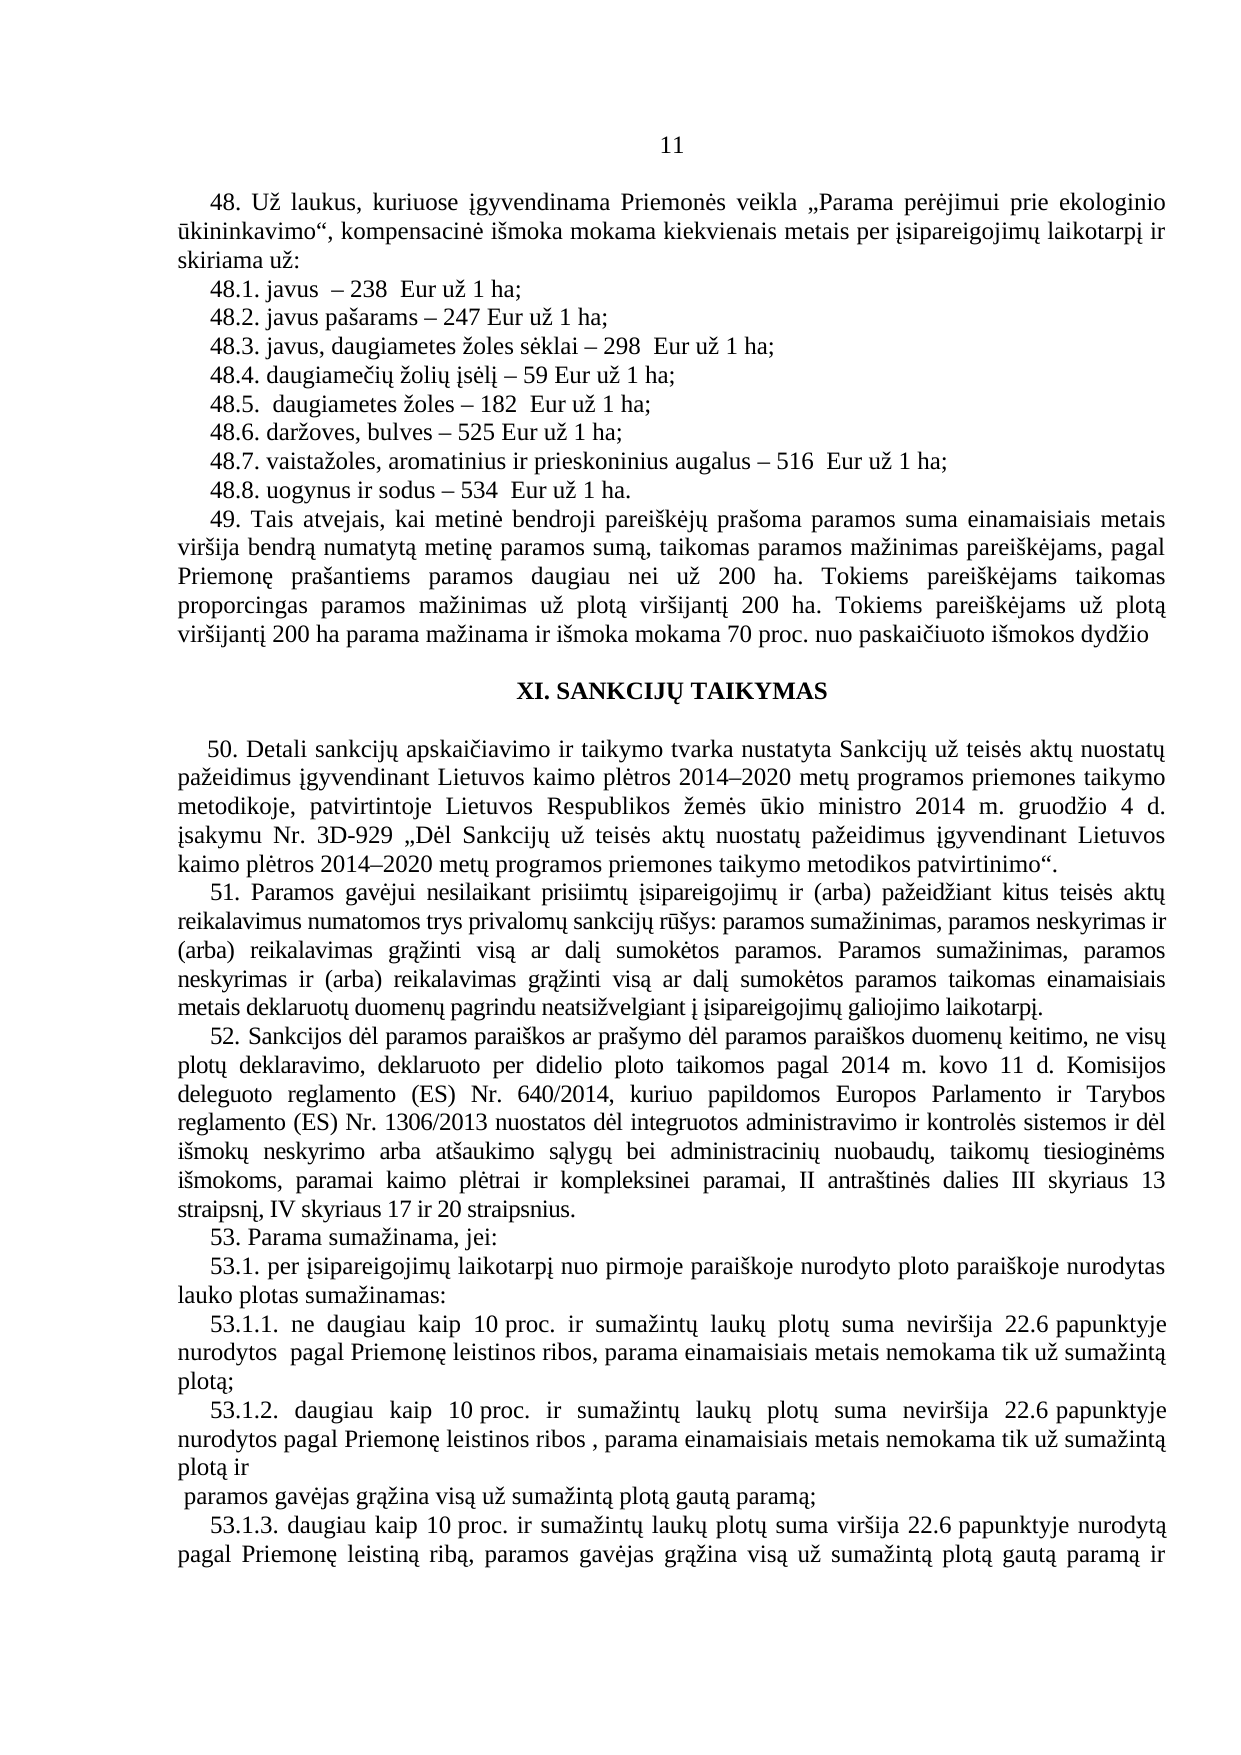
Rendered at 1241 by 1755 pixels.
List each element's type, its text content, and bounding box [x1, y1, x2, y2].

text 52. Sankcijos dėl paramos paraiškos ar prašymo dėl paramos paraiškos duomenų keitimo, ne visų plotų deklaravimo, deklaruoto per didelio ploto taikomos pagal 2014 m. kovo 11 d. Komisijos deleguoto reglamento (ES) Nr. 640/2014, kuriuo papildomos Europos Parlamento ir Tarybos reglamento (ES) Nr. 1306/2013 nuostatos dėl integruotos administravimo ir kontrolės sistemos ir dėl išmokų neskyrimo arba atšaukimo sąlygų bei administracinių nuobaudų, taikomų tiesioginėms išmokoms, paramai kaimo plėtrai ir kompleksinei paramai, II antraštinės dalies III skyriaus 13 straipsnį, IV skyriaus 17 ir 20 straipsnius. [177, 1021, 1167, 1222]
text 48.5. daugiametes žoles – 182 Eur už 1 ha; [177, 389, 1167, 417]
text paramos gavėjas grąžina visą už sumažintą plotą gautą paramą; [177, 1481, 1167, 1510]
text 53.1.2. daugiau kaip 10 proc. ir sumažintų laukų plotų suma neviršija 22.6 papunktyje nurodytos pagal Priemonę leistinos ribos , parama einamaisiais metais nemokama tik už sumažintą plotą ir [177, 1395, 1167, 1481]
text 48.7. vaistažoles, aromatinius ir prieskoninius augalus – 516 Eur už 1 ha; [177, 446, 1167, 475]
text 48.3. javus, daugiametes žoles sėklai – 298 Eur už 1 ha; [177, 331, 1167, 360]
text 53. Parama sumažinama, jei: [177, 1222, 1167, 1251]
text 50. Detali sankcijų apskaičiavimo ir taikymo tvarka nustatyta Sankcijų už teisės aktų nuostatų pažeidimus įgyvendinant Lietuvos kaimo plėtros 2014–2020 metų programos priemones taikymo metodikoje, patvirtintoje Lietuvos Respublikos žemės ūkio ministro 2014 m. gruodžio 4 d. įsakymu Nr. 3D-929 „Dėl Sankcijų už teisės aktų nuostatų pažeidimus įgyvendinant Lietuvos kaimo plėtros 2014–2020 metų programos priemones taikymo metodikos patvirtinimo“. [177, 734, 1167, 877]
text 53.1. per įsipareigojimų laikotarpį nuo pirmoje paraiškoje nurodyto ploto paraiškoje nurodytas lauko plotas sumažinamas: [177, 1251, 1167, 1309]
text 48. Už laukus, kuriuose įgyvendinama Priemonės veikla „Parama perėjimui prie ekologinio ūkininkavimo“, kompensacinė išmoka mokama kiekvienais metais per įsipareigojimų laikotarpį ir skiriama už: [177, 187, 1167, 274]
text 53.1.1. ne daugiau kaip 10 proc. ir sumažintų laukų plotų suma neviršija 22.6 papunktyje nurodytos pagal Priemonę leistinos ribos, parama einamaisiais metais nemokama tik už sumažintą plotą; [177, 1309, 1167, 1395]
text 53.1.3. daugiau kaip 10 proc. ir sumažintų laukų plotų suma viršija 22.6 papunktyje nurodytą pagal Priemonę leistiną ribą, paramos gavėjas grąžina visą už sumažintą plotą gautą paramą ir [177, 1510, 1167, 1567]
text XI. SANKCIJŲ TAIKYMAS [177, 676, 1167, 705]
text 48.8. uogynus ir sodus – 534 Eur už 1 ha. [177, 475, 1167, 504]
text 48.2. javus pašarams ‒ 247 Eur už 1 ha; [177, 302, 1167, 331]
text 48.6. daržoves, bulves – 525 Eur už 1 ha; [177, 417, 1167, 446]
text 48.1. javus – 238 Eur už 1 ha; [177, 274, 1167, 302]
text 51. Paramos gavėjui nesilaikant prisiimtų įsipareigojimų ir (arba) pažeidžiant kitus teisės aktų reikalavimus numatomos trys privalomų sankcijų rūšys: paramos sumažinimas, paramos neskyrimas ir (arba) reikalavimas grąžinti visą ar dalį sumokėtos paramos. Paramos sumažinimas, paramos neskyrimas ir (arba) reikalavimas grąžinti visą ar dalį sumokėtos paramos taikomas einamaisiais metais deklaruotų duomenų pagrindu neatsižvelgiant į įsipareigojimų galiojimo laikotarpį. [177, 877, 1167, 1021]
text 49. Tais atvejais, kai metinė bendroji pareiškėjų prašoma paramos suma einamaisiais metais viršija bendrą numatytą metinę paramos sumą, taikomas paramos mažinimas pareiškėjams, pagal Priemonę prašantiems paramos daugiau nei už 200 ha. Tokiems pareiškėjams taikomas proporcingas paramos mažinimas už plotą viršijantį 200 ha. Tokiems pareiškėjams už plotą viršijantį 200 ha parama mažinama ir išmoka mokama 70 proc. nuo paskaičiuoto išmokos dydžio [177, 504, 1167, 647]
text 48.4. daugiamečių žolių įsėlį ‒ 59 Eur už 1 ha; [177, 360, 1167, 389]
